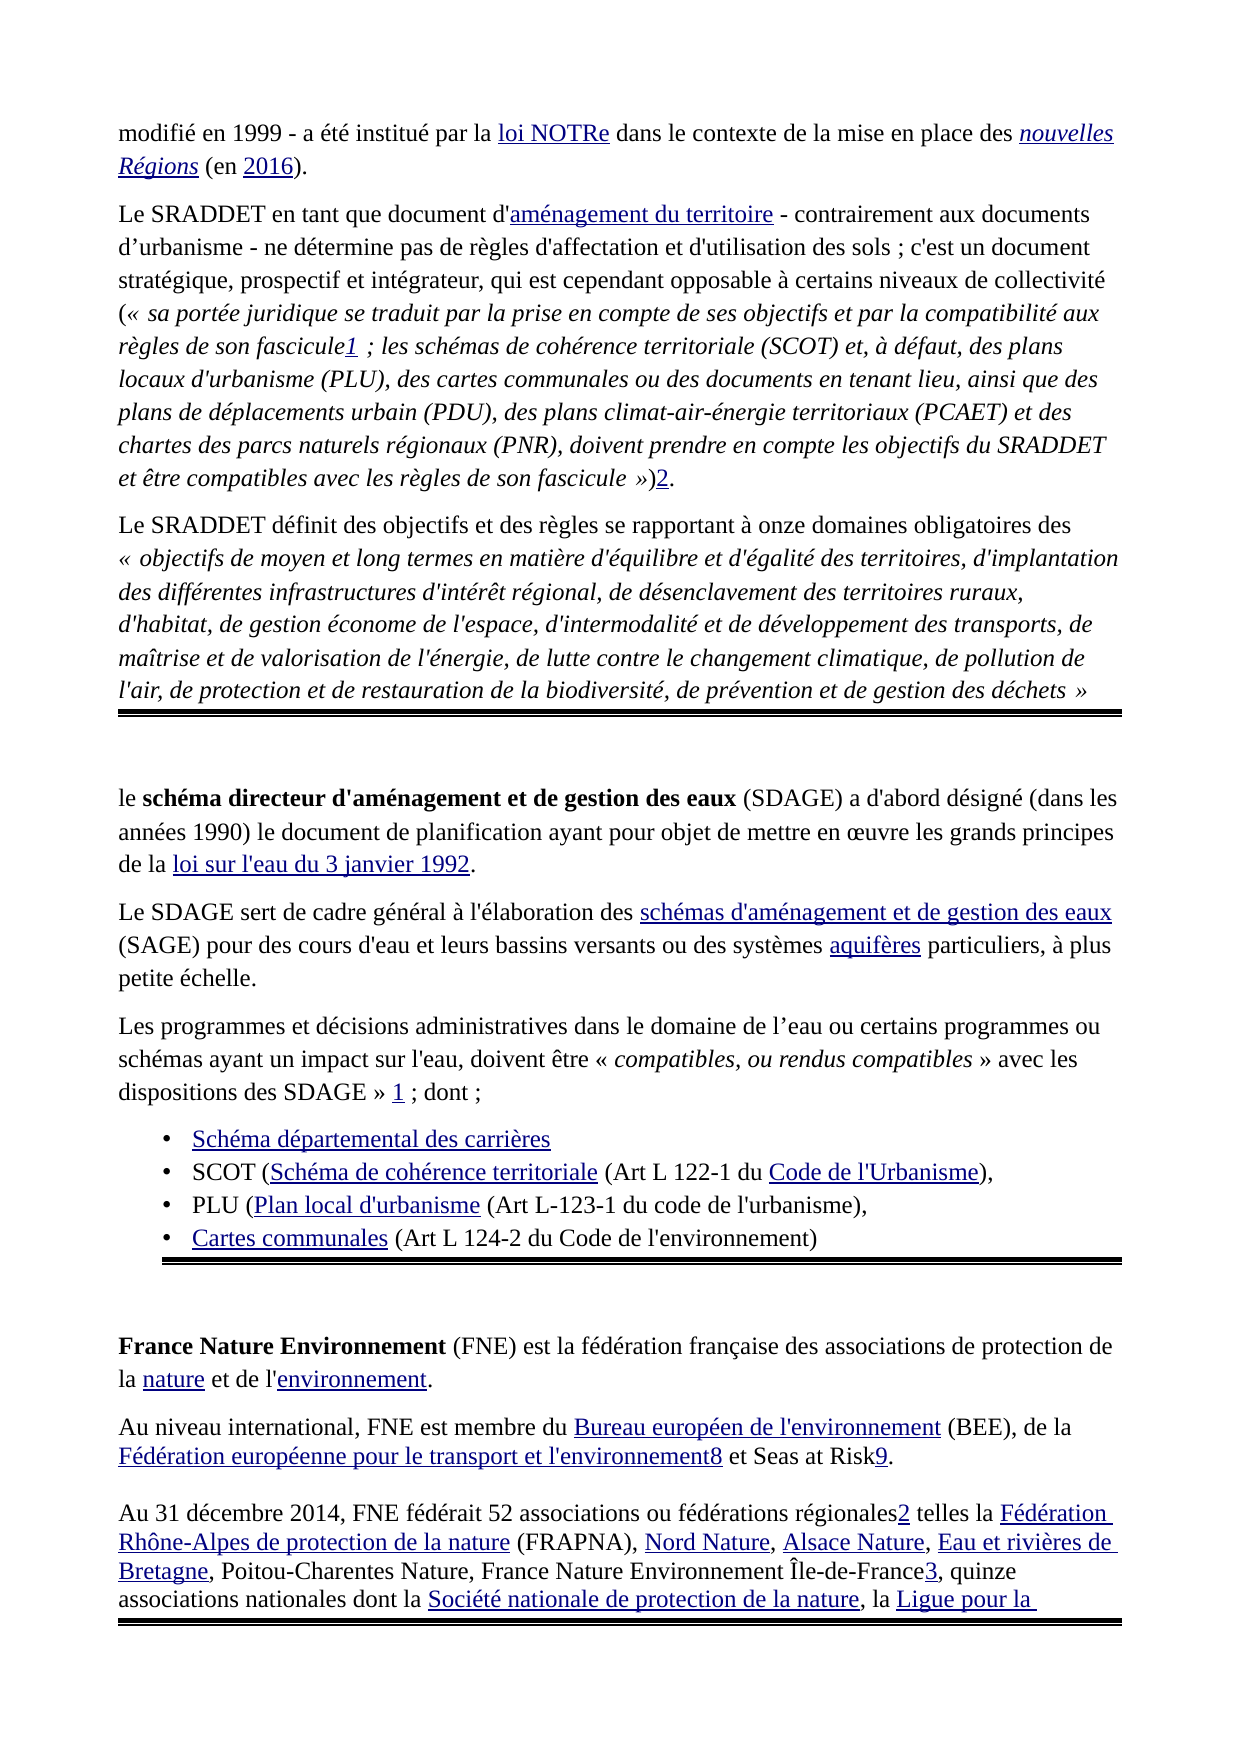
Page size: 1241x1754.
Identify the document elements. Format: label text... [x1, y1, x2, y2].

text modifié en 1999 - a été institué par la loi NOTRe dans le contexte de la mise en place des nouvelles Régions (en 2016). [118, 118, 1122, 180]
text Au 31 décembre 2014, FNE fédérait 52 associations ou fédérations régionales2 telles la Fédération Rhône-Alpes de protection de la nature (FRAPNA), Nord Nature, Alsace Nature, Eau et rivières de Bretagne, Poitou-Charentes Nature, France Nature Environnement Île-de-France3, quinze associations nationales dont la Société nationale de protection de la nature, la Ligue pour la [118, 1498, 1122, 1618]
text Les programmes et décisions administratives dans le domaine de l’eau ou certains programmes ou schémas ayant un impact sur l'eau, doivent être « compatibles, ou rendus compatibles » avec les dispositions des SDAGE » 1 ; dont ; [118, 1011, 1122, 1106]
list SCOT (Schéma de cohérence territoriale (Art L 122-1 du Code de l'Urbanisme), [162, 1157, 1122, 1186]
text Au niveau international, FNE est membre du Bureau européen de l'environnement (BEE), de la Fédération européenne pour le transport et l'environnement8 et Seas at Risk9. [118, 1412, 1122, 1469]
text Le SRADDET en tant que document d'aménagement du territoire - contrairement aux documents d’urbanisme - ne détermine pas de règles d'affectation et d'utilisation des sols ; c'est un document stratégique, prospectif et intégrateur, qui est cependant opposable à certains niveaux de collectivité (« sa portée juridique se traduit par la prise en compte de ses objectifs et par la compatibilité aux règles de son fascicule1 ; les schémas de cohérence territoriale (SCOT) et, à défaut, des plans locaux d'urbanisme (PLU), des cartes communales ou des documents en tenant lieu, ainsi que des plans de déplacements urbain (PDU), des plans climat-air-énergie territoriaux (PCAET) et des chartes des parcs naturels régionaux (PNR), doivent prendre en compte les objectifs du SRADDET et être compatibles avec les règles de son fascicule »)2. [118, 199, 1122, 492]
text Le SDAGE sert de cadre général à l'élaboration des schémas d'aménagement et de gestion des eaux (SAGE) pour des cours d'eau et leurs bassins versants ou des systèmes aquifères particuliers, à plus petite échelle. [118, 897, 1122, 992]
text le schéma directeur d'aménagement et de gestion des eaux (SDAGE) a d'abord désigné (dans les années 1990) le document de planification ayant pour objet de mettre en œuvre les grands principes de la loi sur l'eau du 3 janvier 1992. [118, 783, 1122, 878]
list Cartes communales (Art L 124-2 du Code de l'environnement) [162, 1223, 1122, 1257]
list PLU (Plan local d'urbanisme (Art L-123-1 du code de l'urbanisme), [162, 1191, 1122, 1219]
list Schéma départemental des carrières [162, 1124, 1122, 1153]
text France Nature Environnement (FNE) est la fédération française des associations de protection de la nature et de l'environnement. [118, 1331, 1122, 1393]
text Le SRADDET définit des objectifs et des règles se rapportant à onze domaines obligatoires des « objectifs de moyen et long termes en matière d'équilibre et d'égalité des territoires, d'implantation des différentes infrastructures d'intérêt régional, de désenclavement des territoires ruraux, d'habitat, de gestion économe de l'espace, d'intermodalité et de développement des transports, de maîtrise et de valorisation de l'énergie, de lutte contre le changement climatique, de pollution de l'air, de protection et de restauration de la biodiversité, de prévention et de gestion des déchets » [118, 511, 1122, 709]
